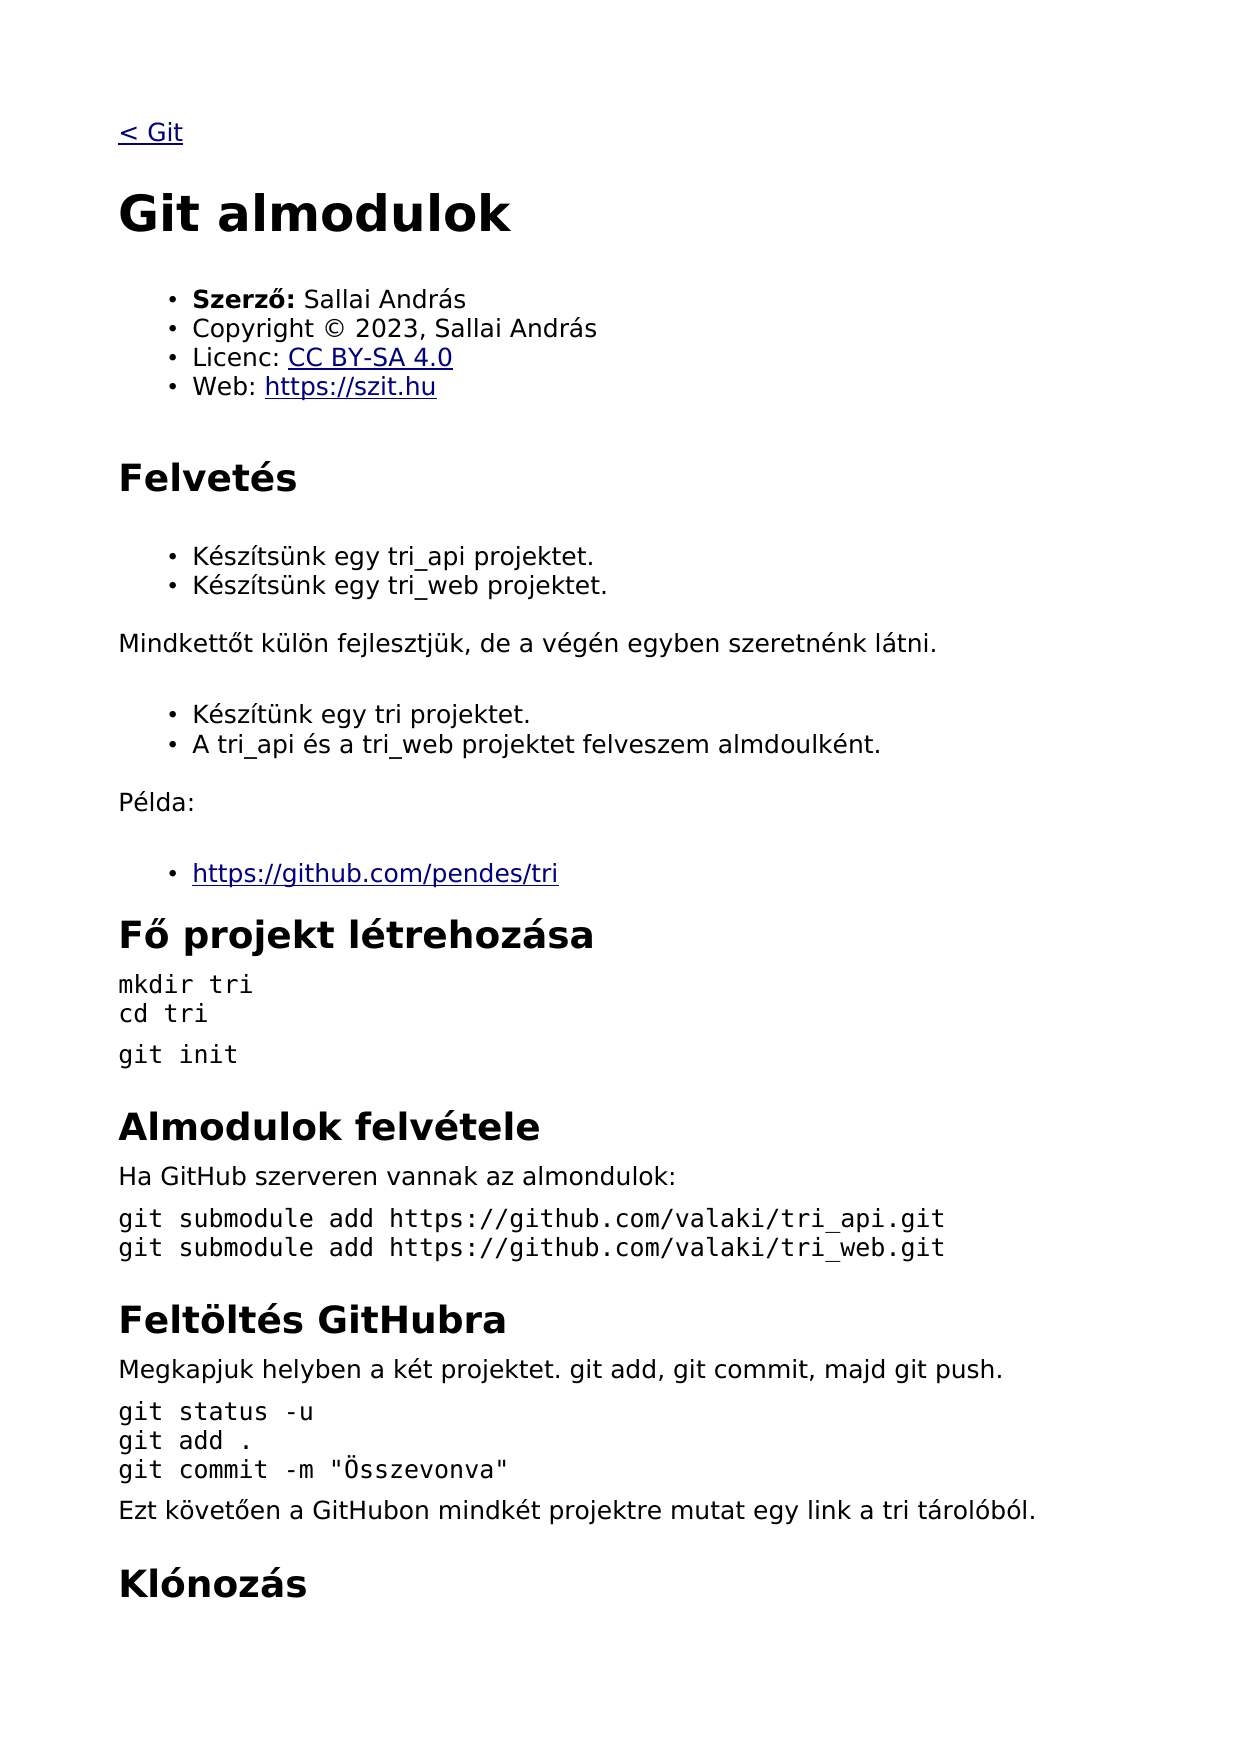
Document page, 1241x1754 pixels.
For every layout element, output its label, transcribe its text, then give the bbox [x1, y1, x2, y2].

text Ha GitHub szerveren vannak az almondulok: [118, 1162, 1122, 1191]
text git init [118, 1040, 1122, 1069]
list A tri_api és a tri_web projektet felveszem almdoulként. [177, 730, 1122, 759]
list Készítsünk egy tri_api projektet. [177, 542, 1122, 571]
text Mindkettőt külön fejlesztjük, de a végén egyben szeretnénk látni. [118, 629, 1122, 659]
list https://github.com/pendes/tri [177, 860, 1122, 889]
subtitle Felvetés [118, 456, 1122, 500]
subtitle Almodulok felvétele [118, 1106, 1122, 1150]
text < Git [118, 118, 1122, 147]
list Copyright © 2023, Sallai András [177, 314, 1122, 343]
list Web: https://szit.hu [177, 372, 1122, 402]
text mkdir tri cd tri [118, 970, 1122, 1028]
list Készítünk egy tri projektet. [177, 701, 1122, 730]
list Készítsünk egy tri_web projektet. [177, 571, 1122, 600]
list Licenc: CC BY-SA 4.0 [177, 343, 1122, 372]
text git submodule add https://github.com/valaki/tri_api.git git submodule add https://github.com/valaki/tri_web.git [118, 1204, 1122, 1262]
subtitle Feltöltés GitHubra [118, 1299, 1122, 1343]
subtitle Klónozás [118, 1563, 1122, 1606]
text Példa: [118, 788, 1122, 818]
subtitle Fő projekt létrehozása [118, 914, 1122, 957]
text Megkapjuk helyben a két projektet. git add, git commit, majd git push. [118, 1355, 1122, 1384]
list Szerző: Sallai András [177, 285, 1122, 314]
text Ezt követően a GitHubon mindkét projektre mutat egy link a tri tárolóból. [118, 1496, 1122, 1525]
subtitle Git almodulok [118, 185, 1122, 243]
text git status -u git add . git commit -m "Összevonva" [118, 1397, 1122, 1484]
